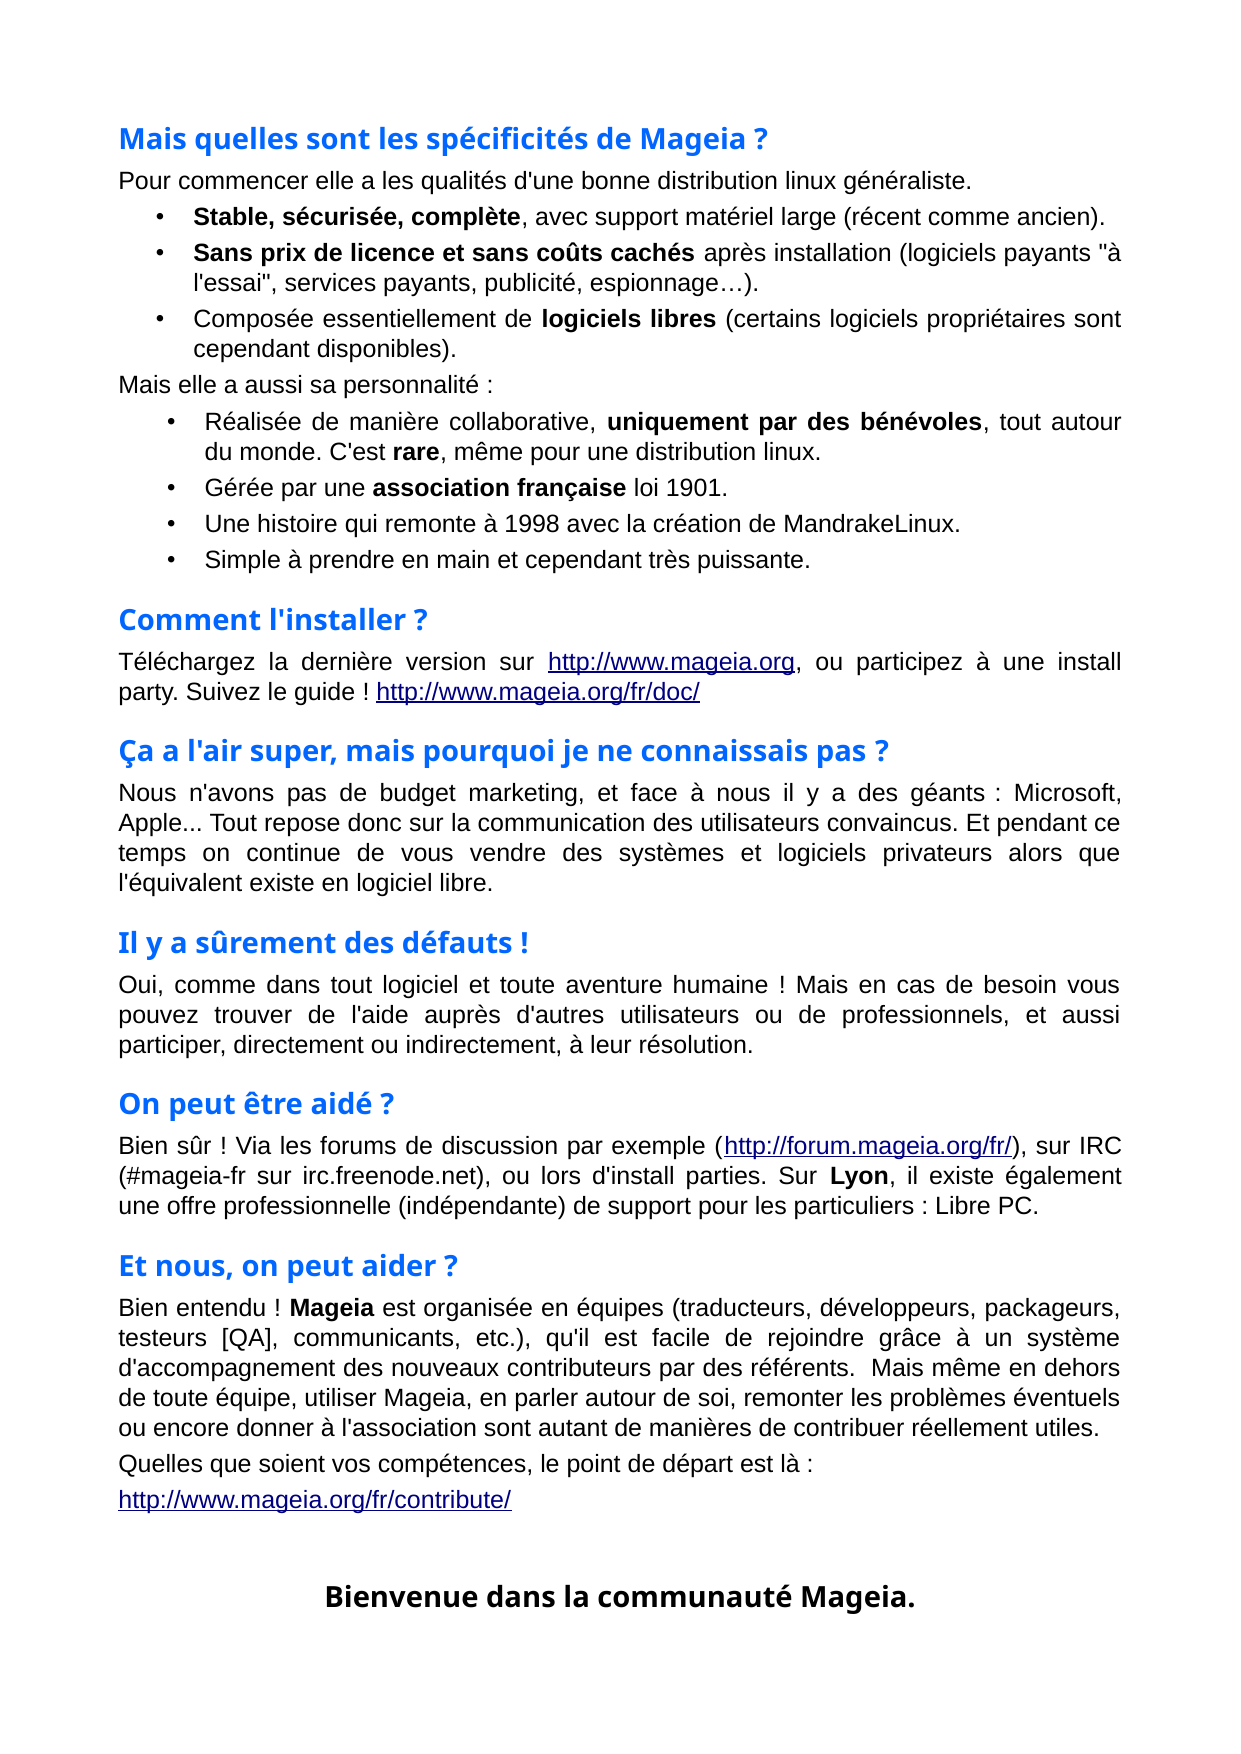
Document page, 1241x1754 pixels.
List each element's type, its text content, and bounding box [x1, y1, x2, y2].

list Une histoire qui remonte à 1998 avec la création de MandrakeLinux. [167, 509, 1122, 538]
subtitle On peut être aidé ? [118, 1083, 1122, 1123]
text Oui, comme dans tout logiciel et toute aventure humaine ! Mais en cas de besoin vous pouvez trouver de l'aide auprès d'autres utilisateurs ou de professionnels, et aussi participer, directement ou indirectement, à leur résolution. [118, 969, 1122, 1058]
subtitle Mais quelles sont les spécificités de Mageia ? [118, 118, 1122, 158]
subtitle Bienvenue dans la communauté Mageia. [118, 1576, 1122, 1616]
subtitle Comment l'installer ? [118, 599, 1122, 638]
text Nous n'avons pas de budget marketing, et face à nous il y a des géants : Microsoft, Apple... Tout repose donc sur la communication des utilisateurs convaincus. Et pendant ce temps on continue de vous vendre des systèmes et logiciels privateurs alors que l'équivalent existe en logiciel libre. [118, 778, 1122, 897]
text Bien entendu ! Mageia est organisée en équipes (traducteurs, développeurs, packageurs, testeurs [QA], communicants, etc.), qu'il est facile de rejoindre grâce à un système d'accompagnement des nouveaux contributeurs par des référents. Mais même en dehors de toute équipe, utiliser Mageia, en parler autour de soi, remonter les problèmes éventuels ou encore donner à l'association sont autant de manières de contribuer réellement utiles. [118, 1293, 1122, 1442]
subtitle Ça a l'air super, mais pourquoi je ne connaissais pas ? [118, 730, 1122, 770]
list Simple à prendre en main et cependant très puissante. [167, 545, 1122, 574]
text Bien sûr ! Via les forums de discussion par exemple (http://forum.mageia.org/fr/), sur IRC (#mageia-fr sur irc.freenode.net), ou lors d'install parties. Sur Lyon, il existe également une offre professionnelle (indépendante) de support pour les particuliers : Libre PC. [118, 1131, 1122, 1220]
text Téléchargez la dernière version sur http://www.mageia.org, ou participez à une install party. Suivez le guide ! http://www.mageia.org/fr/doc/ [118, 646, 1122, 705]
text Pour commencer elle a les qualités d'une bonne distribution linux généraliste. [118, 166, 1122, 194]
list Sans prix de licence et sans coûts cachés après installation (logiciels payants "à l'essai", services payants, publicité, espionnage…). [156, 238, 1122, 297]
text Mais elle a aussi sa personnalité : [118, 370, 1122, 399]
list Gérée par une association française loi 1901. [167, 473, 1122, 502]
text http://www.mageia.org/fr/contribute/ [118, 1485, 1122, 1514]
subtitle Et nous, on peut aider ? [118, 1245, 1122, 1285]
text Quelles que soient vos compétences, le point de départ est là : [118, 1449, 1122, 1478]
list Stable, sécurisée, complète, avec support matériel large (récent comme ancien). [156, 202, 1122, 231]
list Réalisée de manière collaborative, uniquement par des bénévoles, tout autour du monde. C'est rare, même pour une distribution linux. [167, 406, 1122, 465]
list Composée essentiellement de logiciels libres (certains logiciels propriétaires sont cependant disponibles). [156, 304, 1122, 363]
subtitle Il y a sûrement des défauts ! [118, 922, 1122, 962]
